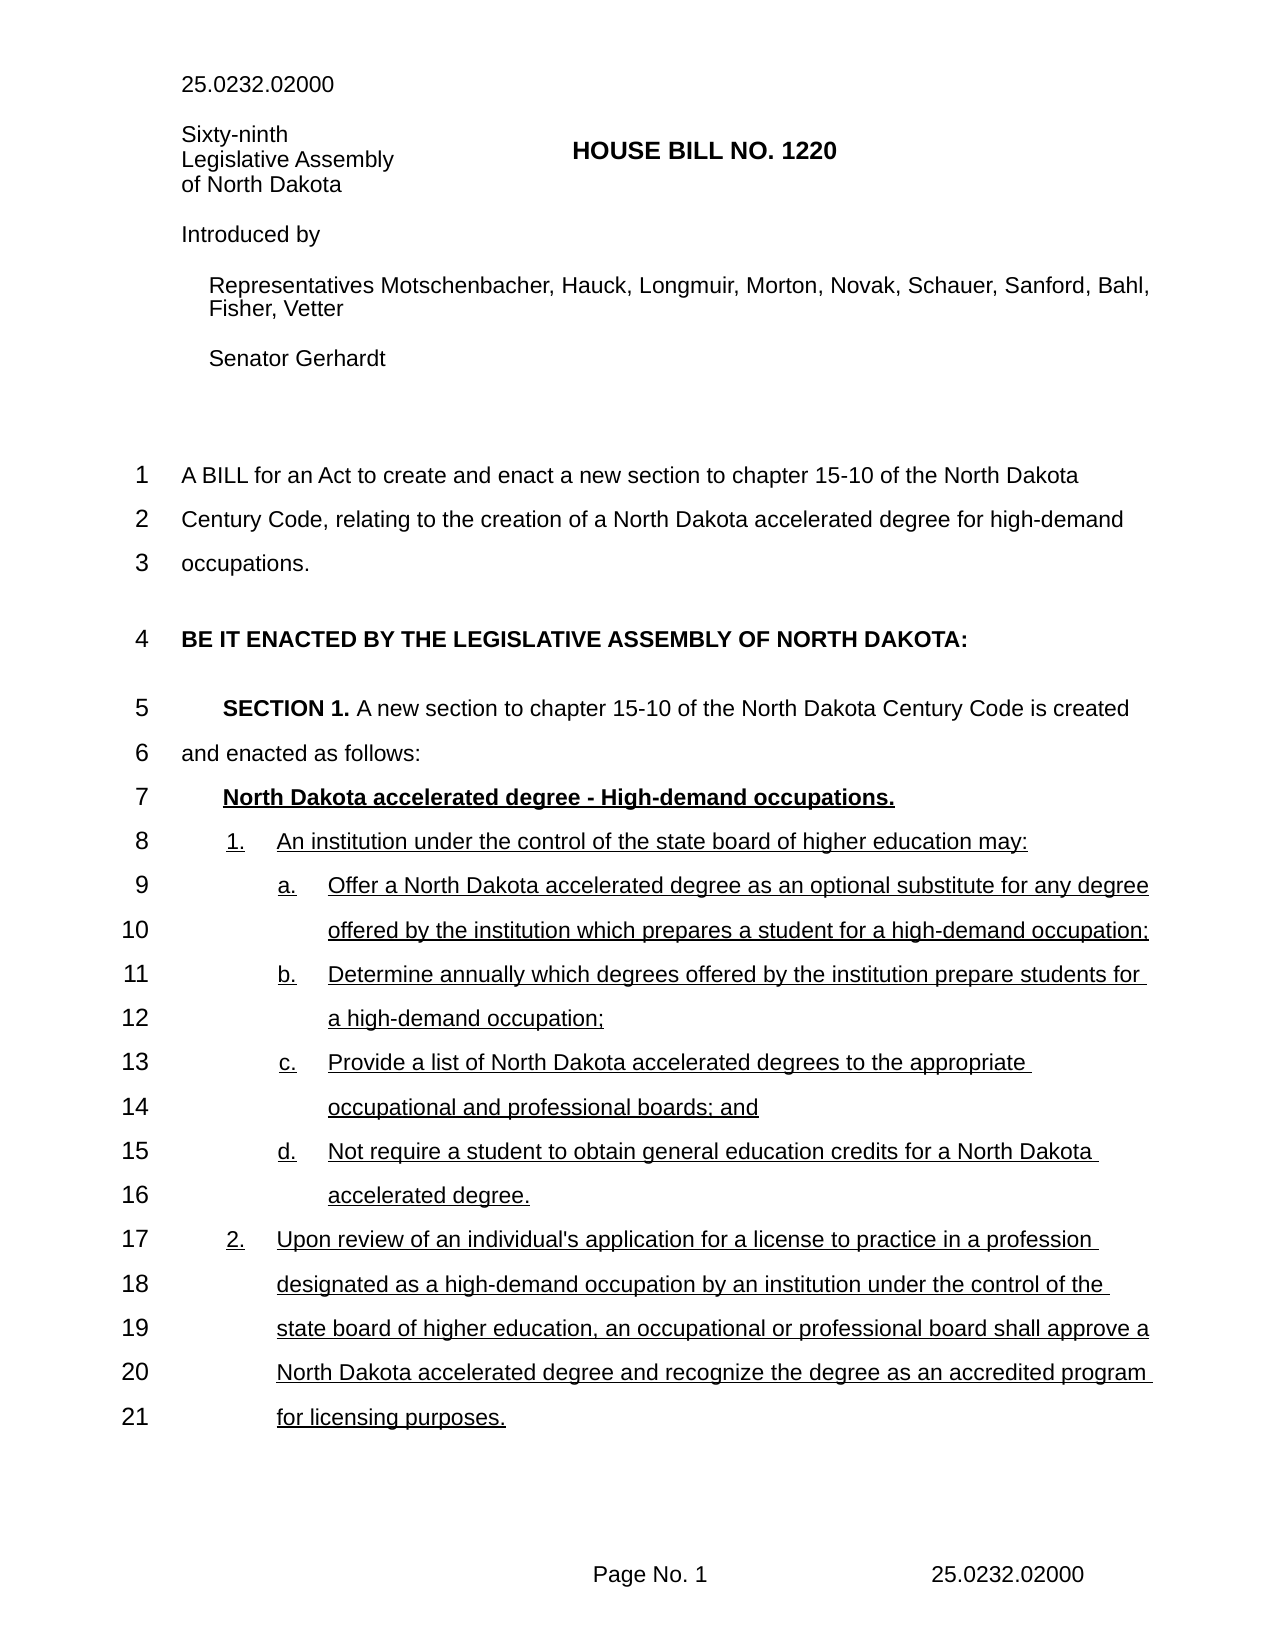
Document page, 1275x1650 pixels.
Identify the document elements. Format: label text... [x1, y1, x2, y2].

text Legislative Assembly [181, 148, 1154, 173]
text c. Provide a list of North Dakota accelerated degrees to the appropriate occupational and professional boards; and [181, 1035, 1154, 1124]
text 2. Upon review of an individual's application for a license to practice in a profession designated as a high-demand occupation by an institution under the control of the state board of higher education, an occupational or professional board shall approve a North Dakota accelerated degree and recognize the degree as an accredited program for licensing purposes. [181, 1212, 1154, 1434]
text of North Dakota [181, 173, 1154, 198]
text BE IT ENACTED BY THE LEGISLATIVE ASSEMBLY OF NORTH DAKOTA: [181, 612, 1154, 656]
text SECTION 1. A new section to chapter 15‑10 of the North Dakota Century Code is created and enacted as follows: [181, 681, 1154, 770]
title A BILL for an Act to create and enact a new section to chapter 15‑10 of the North Dakota Century Code, relating to the creation of a North Dakota accelerated degree for high-demand occupations. [181, 448, 1154, 581]
subtitle North Dakota accelerated degree - High‑demand occupations. [181, 770, 1154, 814]
text a. Offer a North Dakota accelerated degree as an optional substitute for any degree offered by the institution which prepares a student for a high-demand occupation; [181, 858, 1154, 947]
text 1. An institution under the control of the state board of higher education may: [181, 814, 1154, 858]
title BILL NO. [565, 136, 837, 165]
text Representatives Motschenbacher, Hauck, Longmuir, Morton, Novak, Schauer, Sanford, Bahl, Fisher, Vetter [208, 275, 1154, 321]
text Introduced by [181, 223, 1154, 248]
text b. Determine annually which degrees offered by the institution prepare students for a high-demand occupation; [181, 947, 1154, 1035]
text Senator Gerhardt [208, 348, 1154, 371]
text . [181, 73, 1154, 133]
text d. Not require a student to obtain general education credits for a North Dakota accelerated degree. [181, 1124, 1154, 1212]
